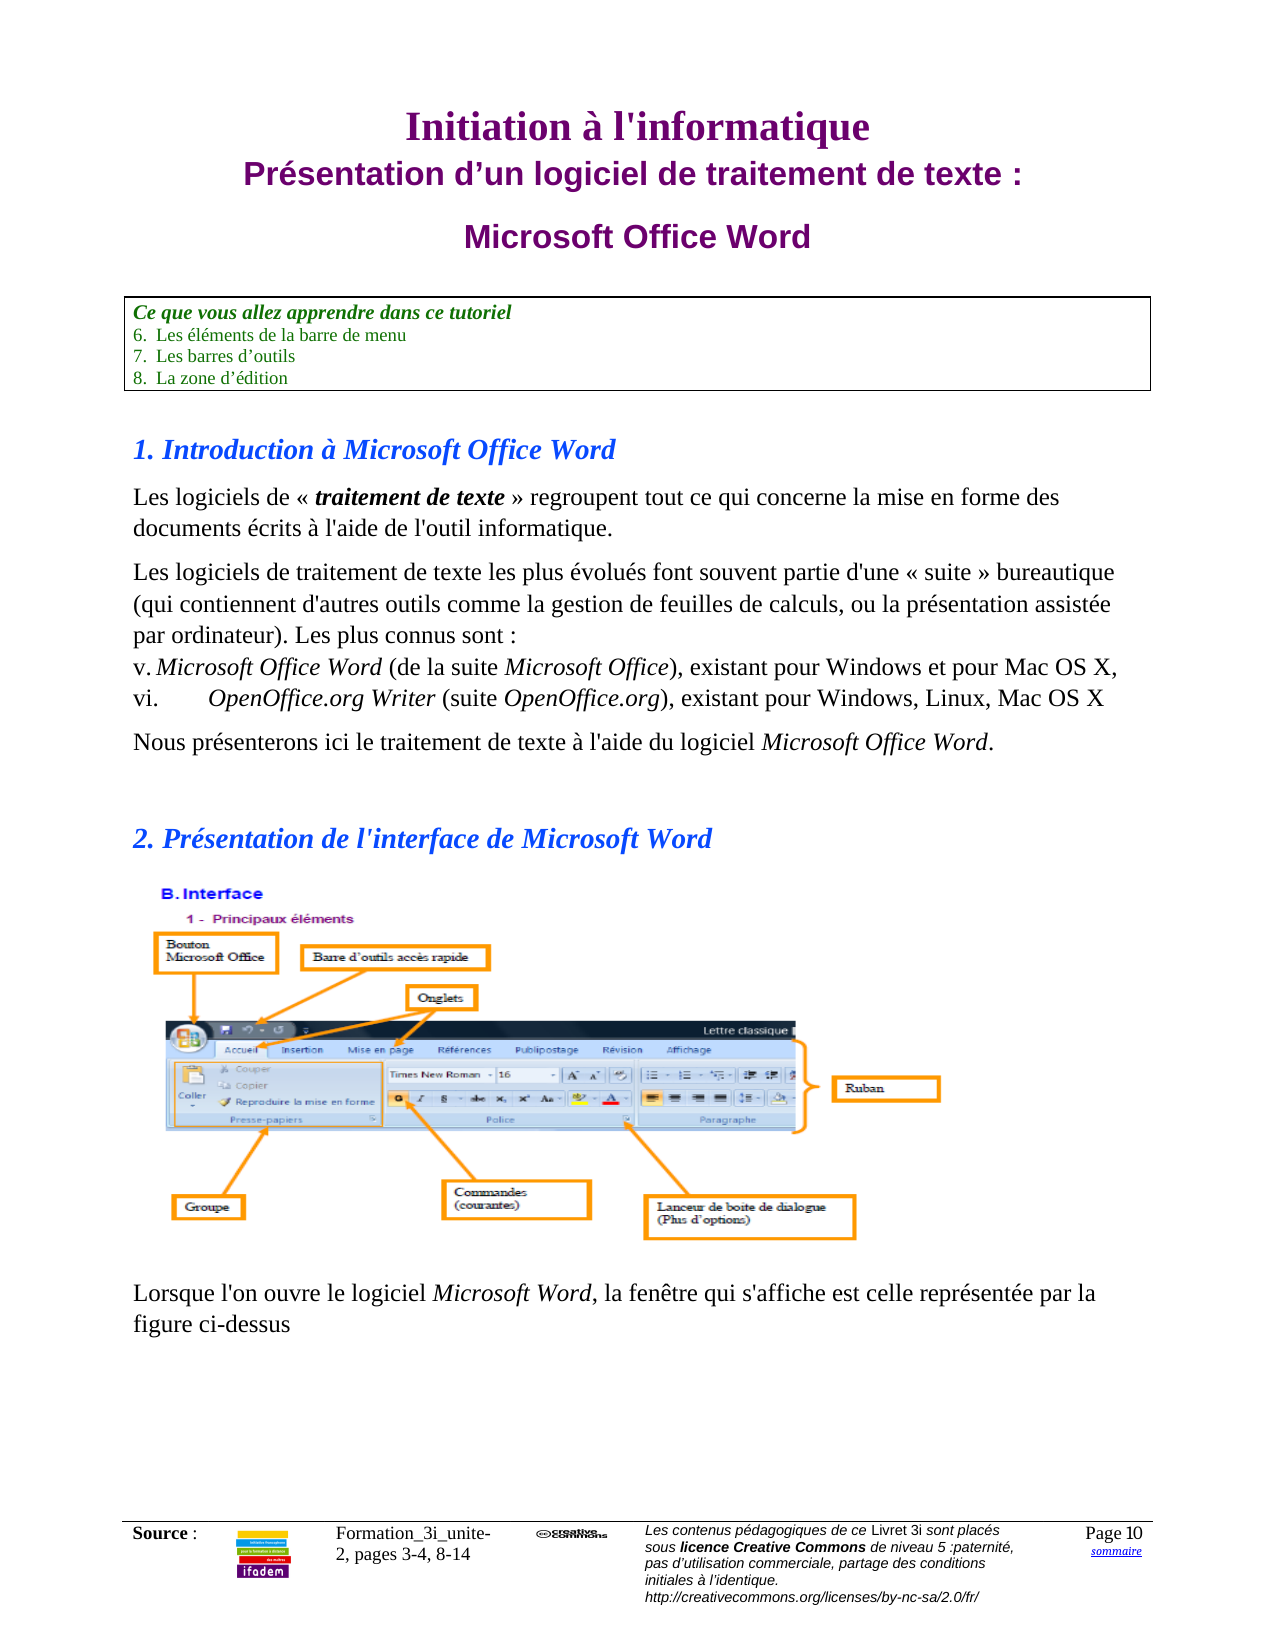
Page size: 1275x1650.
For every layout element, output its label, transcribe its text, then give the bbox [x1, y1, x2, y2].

list Les éléments de la barre de menu [133, 324, 1142, 345]
text 2. Présentation de l'interface de Microsoft Word [133, 821, 1142, 854]
picture [536, 1529, 608, 1538]
text Les logiciels de traitement de texte les plus évolués font souvent partie d'une « suite » bureautique (qui contiennent d'autres outils comme la gestion de feuilles de calculs, ou la présentation assistée par ordinateur). Les plus connus sont : [133, 557, 1142, 649]
list Microsoft Office Word (de la suite Microsoft Office), existant pour Windows et pour Mac OS X, [133, 652, 1142, 681]
list La zone d’édition [125, 364, 1150, 390]
text Ce que vous allez apprendre dans ce tutoriel [125, 298, 1150, 324]
text Microsoft Office Word [133, 217, 1142, 256]
picture [235, 1529, 292, 1579]
text Les logiciels de « traitement de texte » regroupent tout ce qui concerne la mise en forme des documents écrits à l'aide de l'outil informatique. [133, 482, 1142, 542]
text Initiation à l'informatique [133, 101, 1142, 149]
text Présentation d’un logiciel de traitement de texte : [133, 154, 1142, 192]
text 1. Introduction à Microsoft Office Word [133, 432, 1142, 466]
list Les barres d’outils [133, 345, 1142, 364]
picture [148, 877, 955, 1255]
list OpenOffice.org Writer (suite OpenOffice.org), existant pour Windows, Linux, Mac OS X [133, 683, 1142, 712]
text Lorsque l'on ouvre le logiciel Microsoft Word, la fenêtre qui s'affiche est celle représentée par la figure ci-dessus [133, 1278, 1142, 1338]
text Nous présenterons ici le traitement de texte à l'aide du logiciel Microsoft Office Word. [133, 727, 1142, 756]
